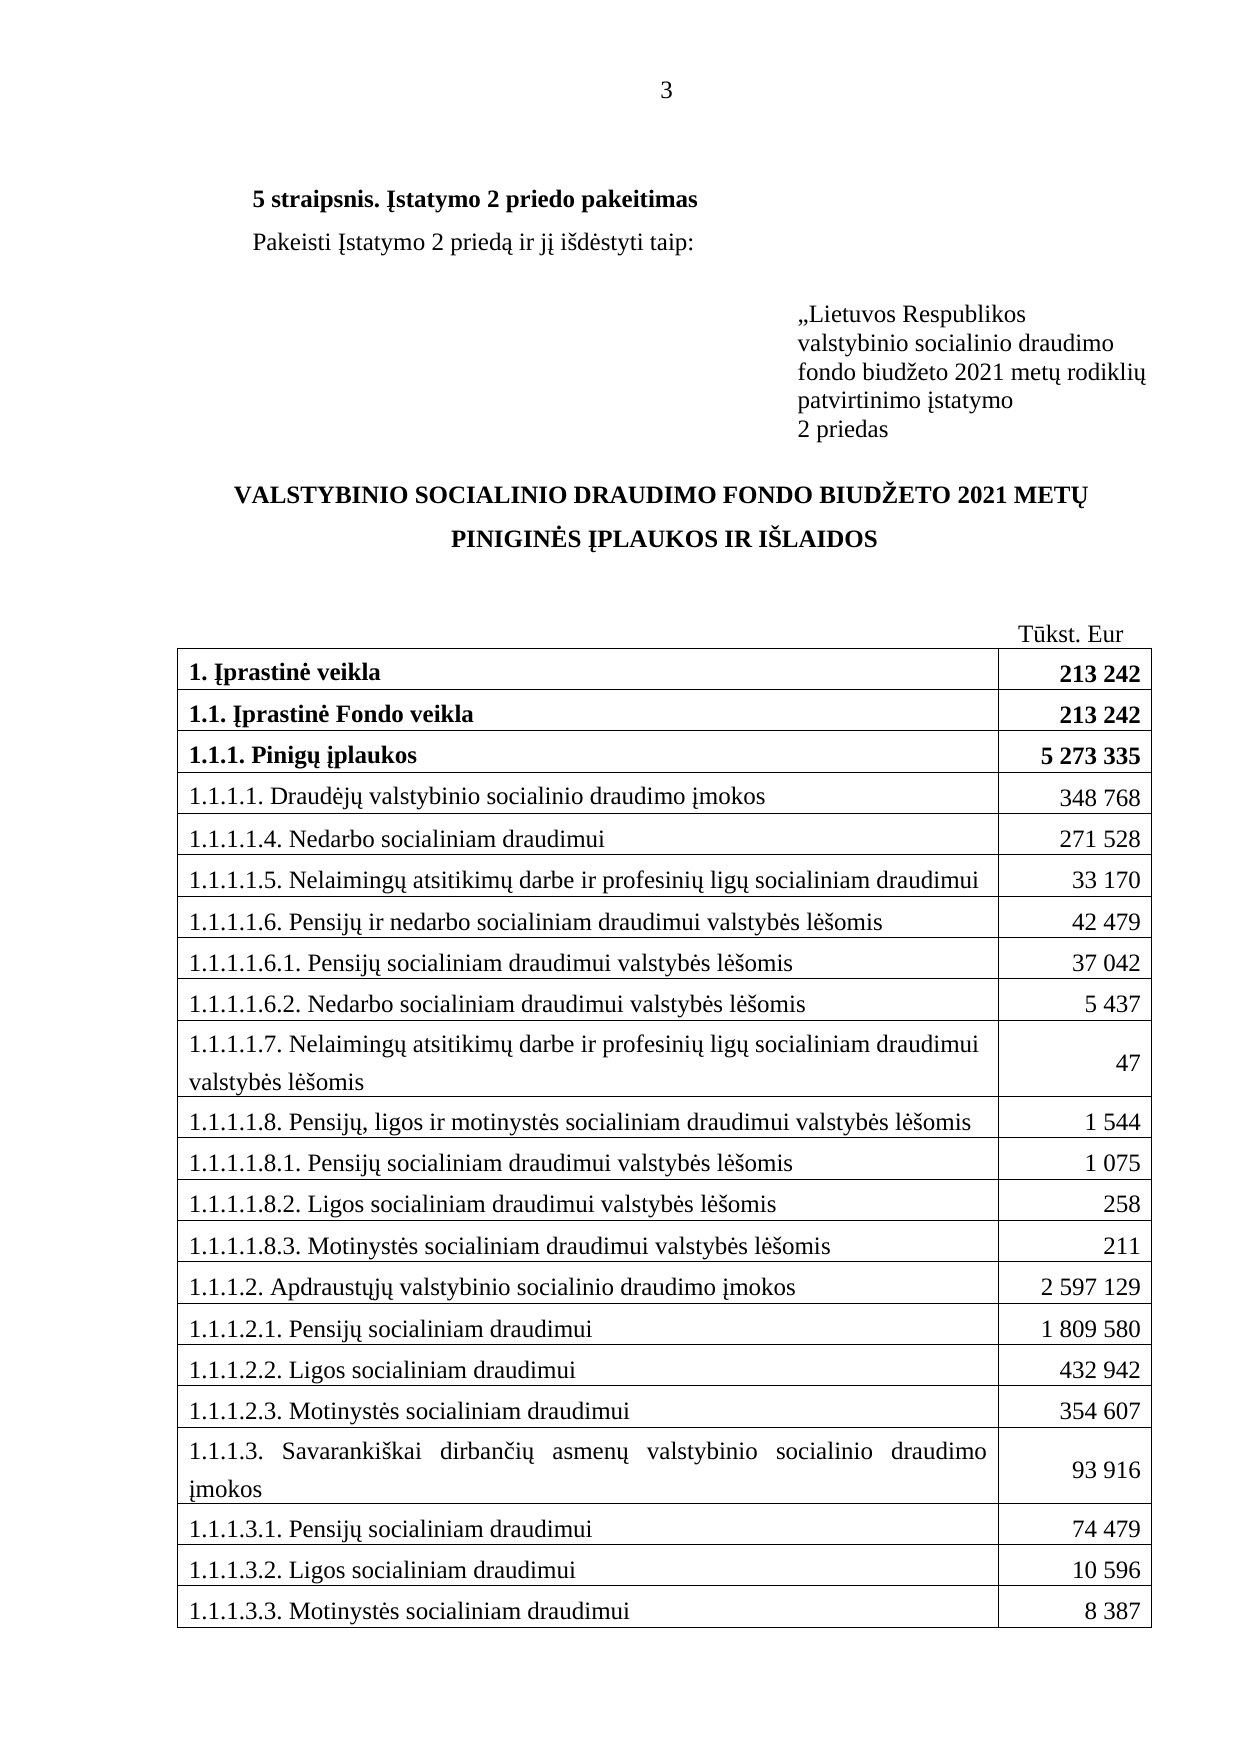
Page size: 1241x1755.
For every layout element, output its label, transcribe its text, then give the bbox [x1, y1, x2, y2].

table_cell 1 544 [999, 1097, 1151, 1137]
table_cell 1.1.1.1.6.2. Nedarbo socialiniam draudimui valstybės lėšomis [178, 979, 998, 1020]
table_cell 1.1.1.1.8.1. Pensijų socialiniam draudimui valstybės lėšomis [178, 1138, 998, 1178]
table_cell 213 242 [999, 690, 1151, 730]
text valstybinio socialinio draudimo [797, 328, 1152, 357]
table_cell 1.1.1.1.7. Nelaimingų atsitikimų darbe ir profesinių ligų socialiniam draudimui valstybės lėšomis [178, 1021, 998, 1096]
table_cell 5 437 [999, 979, 1151, 1020]
table_cell 1.1.1.1.5. Nelaimingų atsitikimų darbe ir profesinių ligų socialiniam draudimui [178, 855, 998, 896]
text „Lietuvos Respublikos [797, 299, 1152, 328]
table_cell 1.1.1.2.3. Motinystės socialiniam draudimui [178, 1386, 998, 1427]
table_cell 5 273 335 [999, 731, 1151, 772]
table_cell 1.1.1.1.4. Nedarbo socialiniam draudimui [178, 814, 998, 854]
table_cell 1.1.1.3.3. Motinystės socialiniam draudimui [178, 1586, 998, 1627]
table_cell 33 170 [999, 855, 1151, 896]
table_cell 1.1.1.1.6.1. Pensijų socialiniam draudimui valstybės lėšomis [178, 938, 998, 978]
table_cell 1.1.1.1.8.2. Ligos socialiniam draudimui valstybės lėšomis [178, 1180, 998, 1220]
table_cell 1.1.1.1.8.3. Motinystės socialiniam draudimui valstybės lėšomis [178, 1221, 998, 1261]
text Pakeisti Įstatymo 2 priedą ir jį išdėstyti taip: [177, 227, 1152, 256]
table_cell 10 596 [999, 1545, 1151, 1585]
table_cell 42 479 [999, 897, 1151, 937]
table_cell 1.1.1.1. Draudėjų valstybinio socialinio draudimo įmokos [178, 773, 998, 813]
table_cell 1 075 [999, 1138, 1151, 1178]
table_cell 1.1.1.1.8. Pensijų, ligos ir motinystės socialiniam draudimui valstybės lėšomis [178, 1097, 998, 1137]
text 5 straipsnis. Įstatymo 2 priedo pakeitimas [177, 184, 1152, 213]
table_cell 271 528 [999, 814, 1151, 854]
table_cell 93 916 [999, 1428, 1151, 1503]
text Tūkst. Eur [852, 610, 1152, 647]
table_cell 432 942 [999, 1345, 1151, 1385]
table_cell 1.1.1.2.2. Ligos socialiniam draudimui [178, 1345, 998, 1385]
table_cell 47 [999, 1021, 1151, 1096]
table_cell 1.1.1.2.1. Pensijų socialiniam draudimui [178, 1304, 998, 1344]
text 2 priedas [797, 414, 1152, 443]
table_cell 37 042 [999, 938, 1151, 978]
table_cell 348 768 [999, 773, 1151, 813]
text fondo biudžeto 2021 metų rodiklių [797, 357, 1152, 386]
table_cell 1 809 580 [999, 1304, 1151, 1344]
table_cell 1.1.1. Pinigų įplaukos [178, 731, 998, 772]
table_cell 1.1.1.3.1. Pensijų socialiniam draudimui [178, 1504, 998, 1544]
table_cell 2 597 129 [999, 1262, 1151, 1302]
text PINIGINĖS ĮPLAUKOS IR IŠLAIDOS [177, 524, 1152, 552]
table_header 1. Įprastinė veikla [178, 649, 998, 689]
table_cell 1.1. Įprastinė Fondo veikla [178, 690, 998, 730]
table_cell 1.1.1.3.2. Ligos socialiniam draudimui [178, 1545, 998, 1585]
table_header 213 242 [999, 649, 1151, 689]
table_cell 211 [999, 1221, 1151, 1261]
table_cell 8 387 [999, 1586, 1151, 1627]
table_cell 354 607 [999, 1386, 1151, 1427]
text patvirtinimo įstatymo [797, 386, 1152, 414]
table_cell 1.1.1.2. Apdraustųjų valstybinio socialinio draudimo įmokos [178, 1262, 998, 1302]
table_cell 258 [999, 1180, 1151, 1220]
table_cell 1.1.1.3. Savarankiškai dirbančių asmenų valstybinio socialinio draudimo įmokos [178, 1428, 998, 1503]
table_cell 74 479 [999, 1504, 1151, 1544]
text VALSTYBINIO SOCIALINIO DRAUDIMO FONDO BIUDŽETO 2021 METŲ [177, 481, 1152, 509]
table_cell 1.1.1.1.6. Pensijų ir nedarbo socialiniam draudimui valstybės lėšomis [178, 897, 998, 937]
